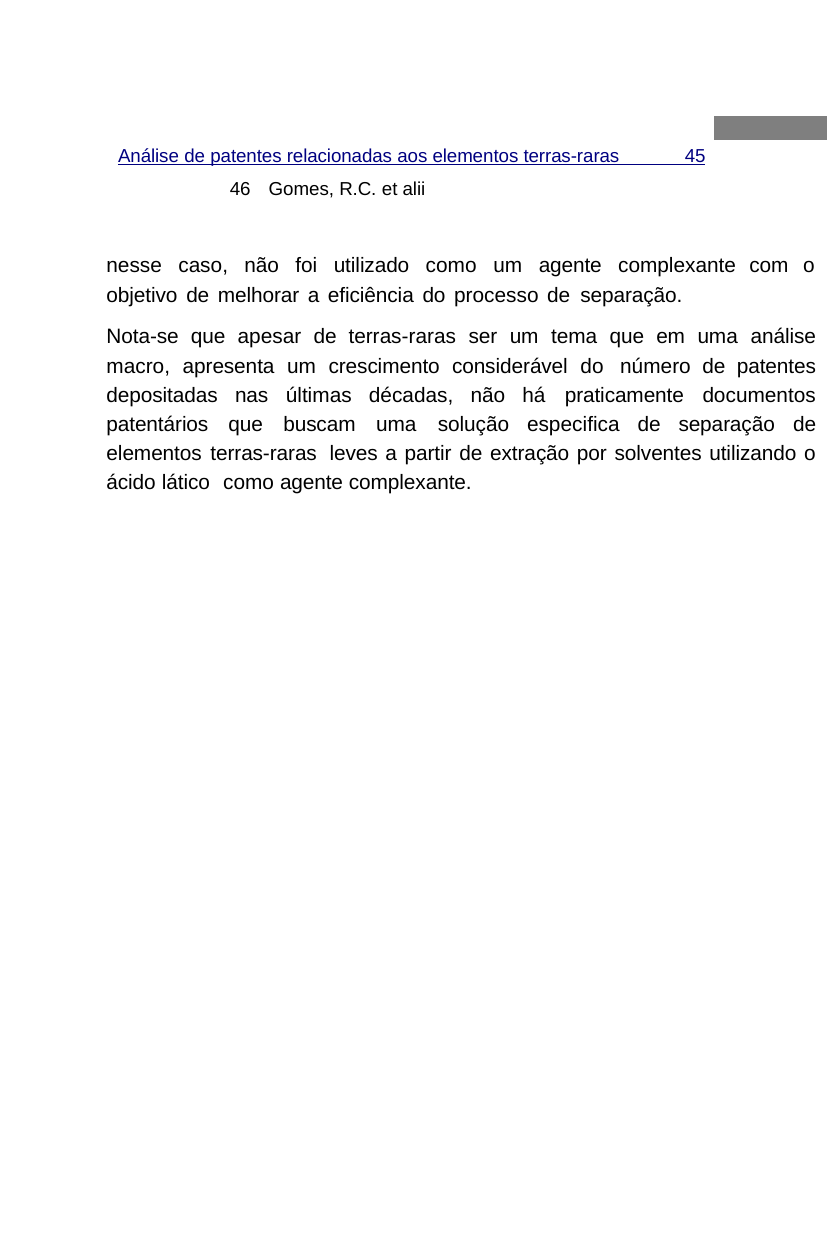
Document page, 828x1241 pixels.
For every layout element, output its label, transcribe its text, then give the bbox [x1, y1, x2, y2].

text Análise de patentes relacionadas aos elementos terras-raras 45 [118, 145, 827, 167]
text nesse caso, não foi utilizado como um agente complexante com o objetivo de melhorar a eficiência do processo de separação. [106, 253, 815, 307]
text Nota-se que apesar de terras-raras ser um tema que em uma análise macro, apresenta um crescimento considerável do número de patentes depositadas nas últimas décadas, não há praticamente documentos patentários que buscam uma solução especifica de separação de elementos terras-raras leves a partir de extração por solventes utilizando o ácido lático como agente complexante. [106, 324, 816, 494]
text 46 Gomes, R.C. et alii [229, 178, 827, 199]
